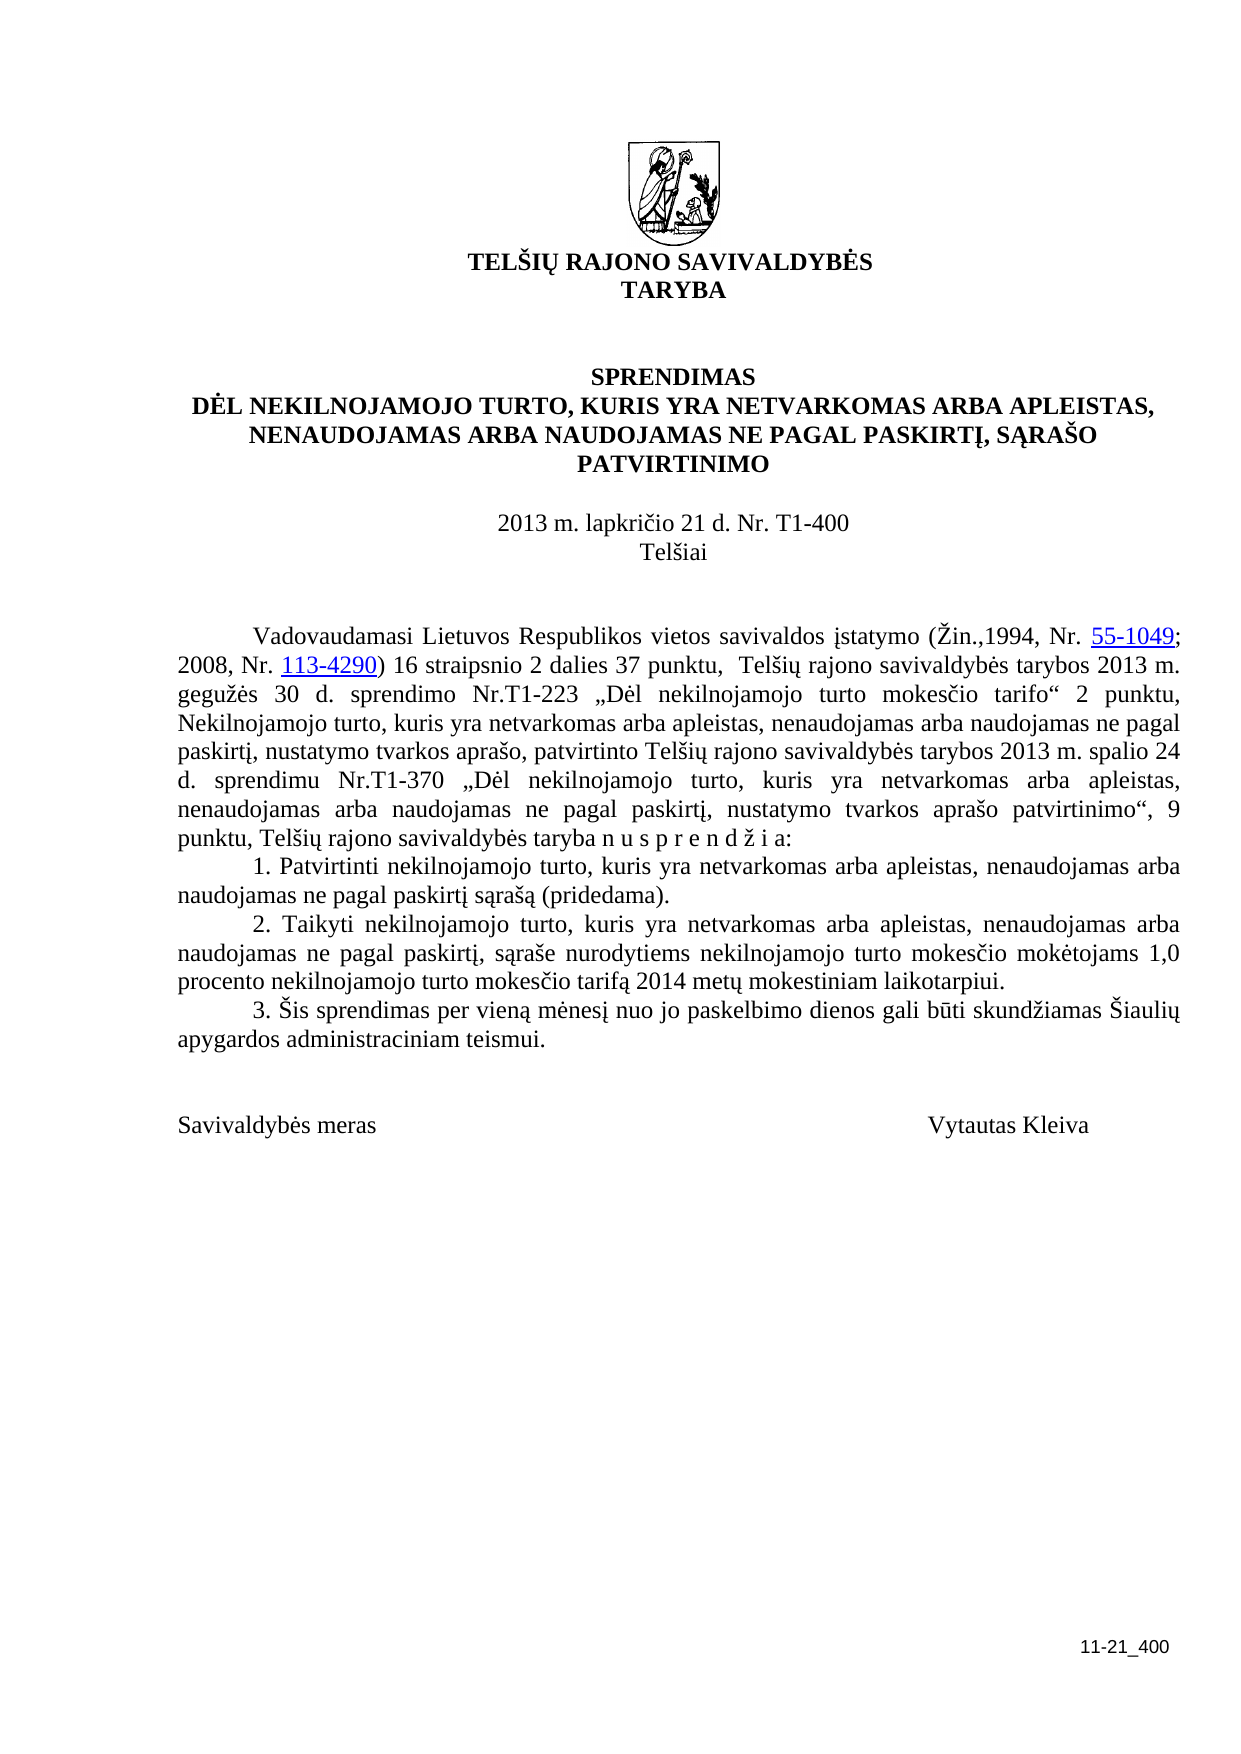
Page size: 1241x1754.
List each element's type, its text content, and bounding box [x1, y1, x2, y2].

table_cell DĖL nekilnojamojo turto, kuris yra netvarkomas arba apleistas, nenaudojamas arba naudojamas ne pagal paskirtį, sąrašo patvirtinimo [176, 391, 1171, 477]
text Vadovaudamasi Lietuvos Respublikos vietos savivaldos įstatymo (Žin.,1994, Nr. 55-1049; 2008, Nr. 113-4290) 16 straipsnio 2 dalies 37 punktu, Telšių rajono savivaldybės tarybos 2013 m. gegužės 30 d. sprendimo Nr.T1-223 „Dėl nekilnojamojo turto mokesčio tarifo“ 2 punktu, Nekilnojamojo turto, kuris yra netvarkomas arba apleistas, nenaudojamas arba naudojamas ne pagal paskirtį, nustatymo tvarkos aprašo, patvirtinto Telšių rajono savivaldybės tarybos 2013 m. spalio 24 d. sprendimu Nr.T1-370 „Dėl nekilnojamojo turto, kuris yra netvarkomas arba apleistas, nenaudojamas arba naudojamas ne pagal paskirtį, nustatymo tvarkos aprašo patvirtinimo“, 9 punktu, Telšių rajono savivaldybės taryba n u s p r e n d ž i a: [177, 621, 1181, 851]
text 3. Šis sprendimas per vieną mėnesį nuo jo paskelbimo dienos gali būti skundžiamas Šiaulių apygardos administraciniam teismui. [177, 995, 1181, 1053]
table_header [176, 30, 1171, 82]
table_cell 2013 m. lapkričio 21 d. Nr. T1-400 [176, 507, 1171, 537]
table_cell [176, 478, 1171, 507]
text Savivaldybės meras Vytautas Kleiva [177, 1110, 1181, 1139]
table_cell TELŠIŲ RAJONO SAVIVALDYBĖS TARYBA [176, 83, 1171, 362]
text 1. Patvirtinti nekilnojamojo turto, kuris yra netvarkomas arba apleistas, nenaudojamas arba naudojamas ne pagal paskirtį sąrašą (pridedama). [177, 851, 1181, 909]
table_cell SPRENDIMAS [176, 362, 1171, 391]
text 2. Taikyti nekilnojamojo turto, kuris yra netvarkomas arba apleistas, nenaudojamas arba naudojamas ne pagal paskirtį, sąraše nurodytiems nekilnojamojo turto mokesčio mokėtojams 1,0 procento nekilnojamojo turto mokesčio tarifą 2014 metų mokestiniam laikotarpiui. [177, 909, 1181, 995]
table_cell Telšiai [176, 537, 1171, 566]
